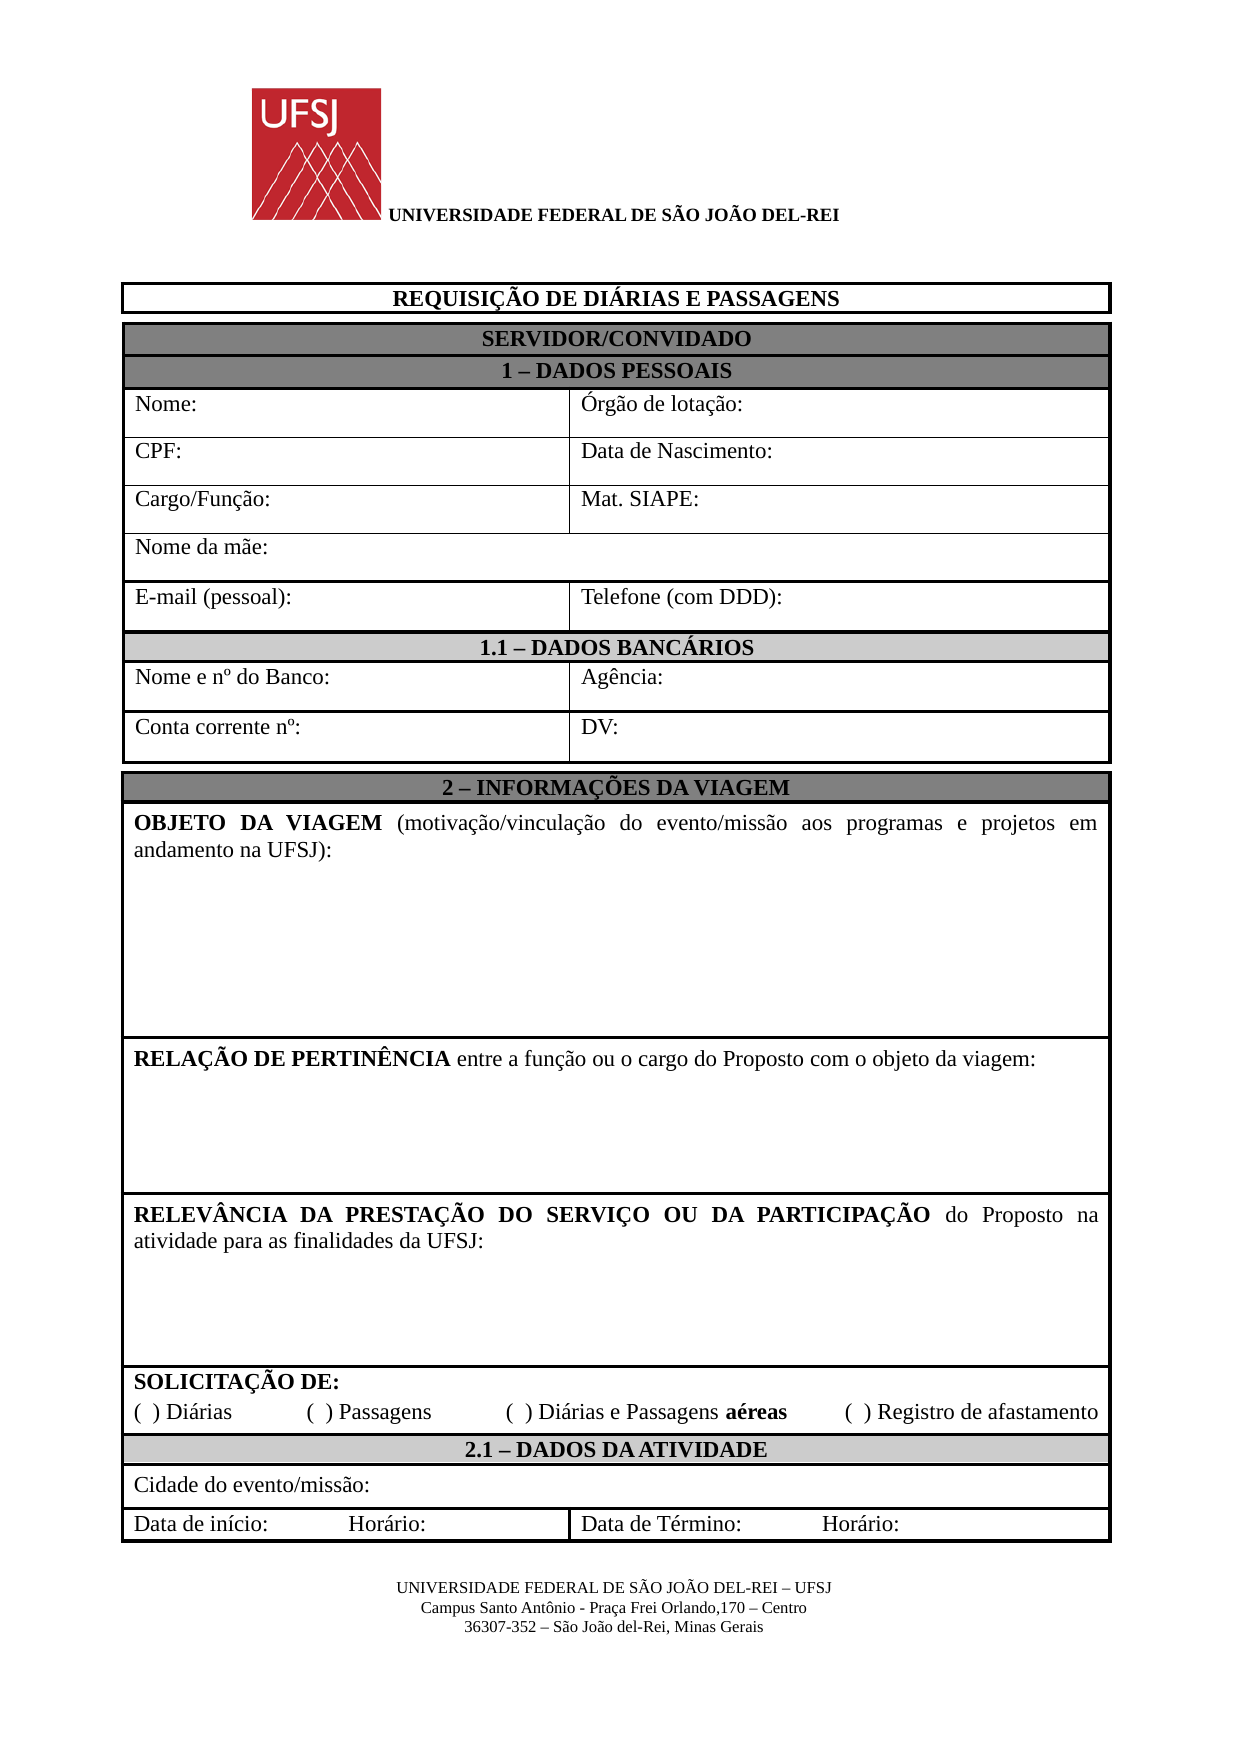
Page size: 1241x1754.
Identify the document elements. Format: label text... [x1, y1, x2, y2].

table_cell OBJETO DA VIAGEM (motivação/vinculação do evento/missão aos programas e projetos em andamento na UFSJ): [124, 804, 1108, 1036]
table_cell RELEVÂNCIA DA PRESTAÇÃO DO SERVIÇO OU DA PARTICIPAÇÃO do Proposto na atividade para as finalidades da UFSJ: [124, 1195, 1108, 1365]
table_cell Data de Término: Horário: [571, 1510, 1108, 1539]
table_cell Agência: [570, 663, 1108, 710]
table_header REQUISIÇÃO DE DIÁRIAS E PASSAGENS [124, 285, 1108, 311]
table_cell Data de Nascimento: [570, 438, 1108, 485]
table_cell E-mail (pessoal): [125, 583, 569, 630]
table_cell 2.1 – DADOS DA ATIVIDADE [124, 1436, 1108, 1462]
table_cell Nome: [125, 390, 569, 437]
table_cell 1 – DADOS PESSOAIS [125, 357, 1108, 387]
table_cell Mat. SIAPE: [570, 486, 1108, 532]
table_cell Nome da mãe: [125, 534, 1108, 580]
table_cell Data de início: Horário: [124, 1510, 568, 1539]
table_header SERVIDOR/CONVIDADO [125, 325, 1108, 354]
picture [251, 88, 382, 220]
table_cell 1.1 – DADOS BANCÁRIOS [125, 634, 1108, 660]
table_header 2 – INFORMAÇÕES DA VIAGEM [124, 774, 1108, 800]
table_cell Nome e nº do Banco: [125, 663, 569, 710]
table_cell CPF: [125, 438, 569, 485]
table_cell Órgão de lotação: [570, 390, 1108, 437]
table_cell Conta corrente nº: [125, 713, 569, 761]
table_cell Cidade do evento/missão: [124, 1466, 1108, 1507]
table_cell Telefone (com DDD): [570, 583, 1108, 630]
table_cell DV: [570, 713, 1108, 761]
table_cell SOLICITAÇÃO DE: ( ) Diárias ( ) Passagens ( ) Diárias e Passagens aéreas ( ) Registro de afastamento [124, 1368, 1108, 1433]
table_cell Cargo/Função: [125, 486, 569, 532]
table_cell RELAÇÃO DE PERTINÊNCIA entre a função ou o cargo do Proposto com o objeto da viagem: [124, 1039, 1108, 1192]
